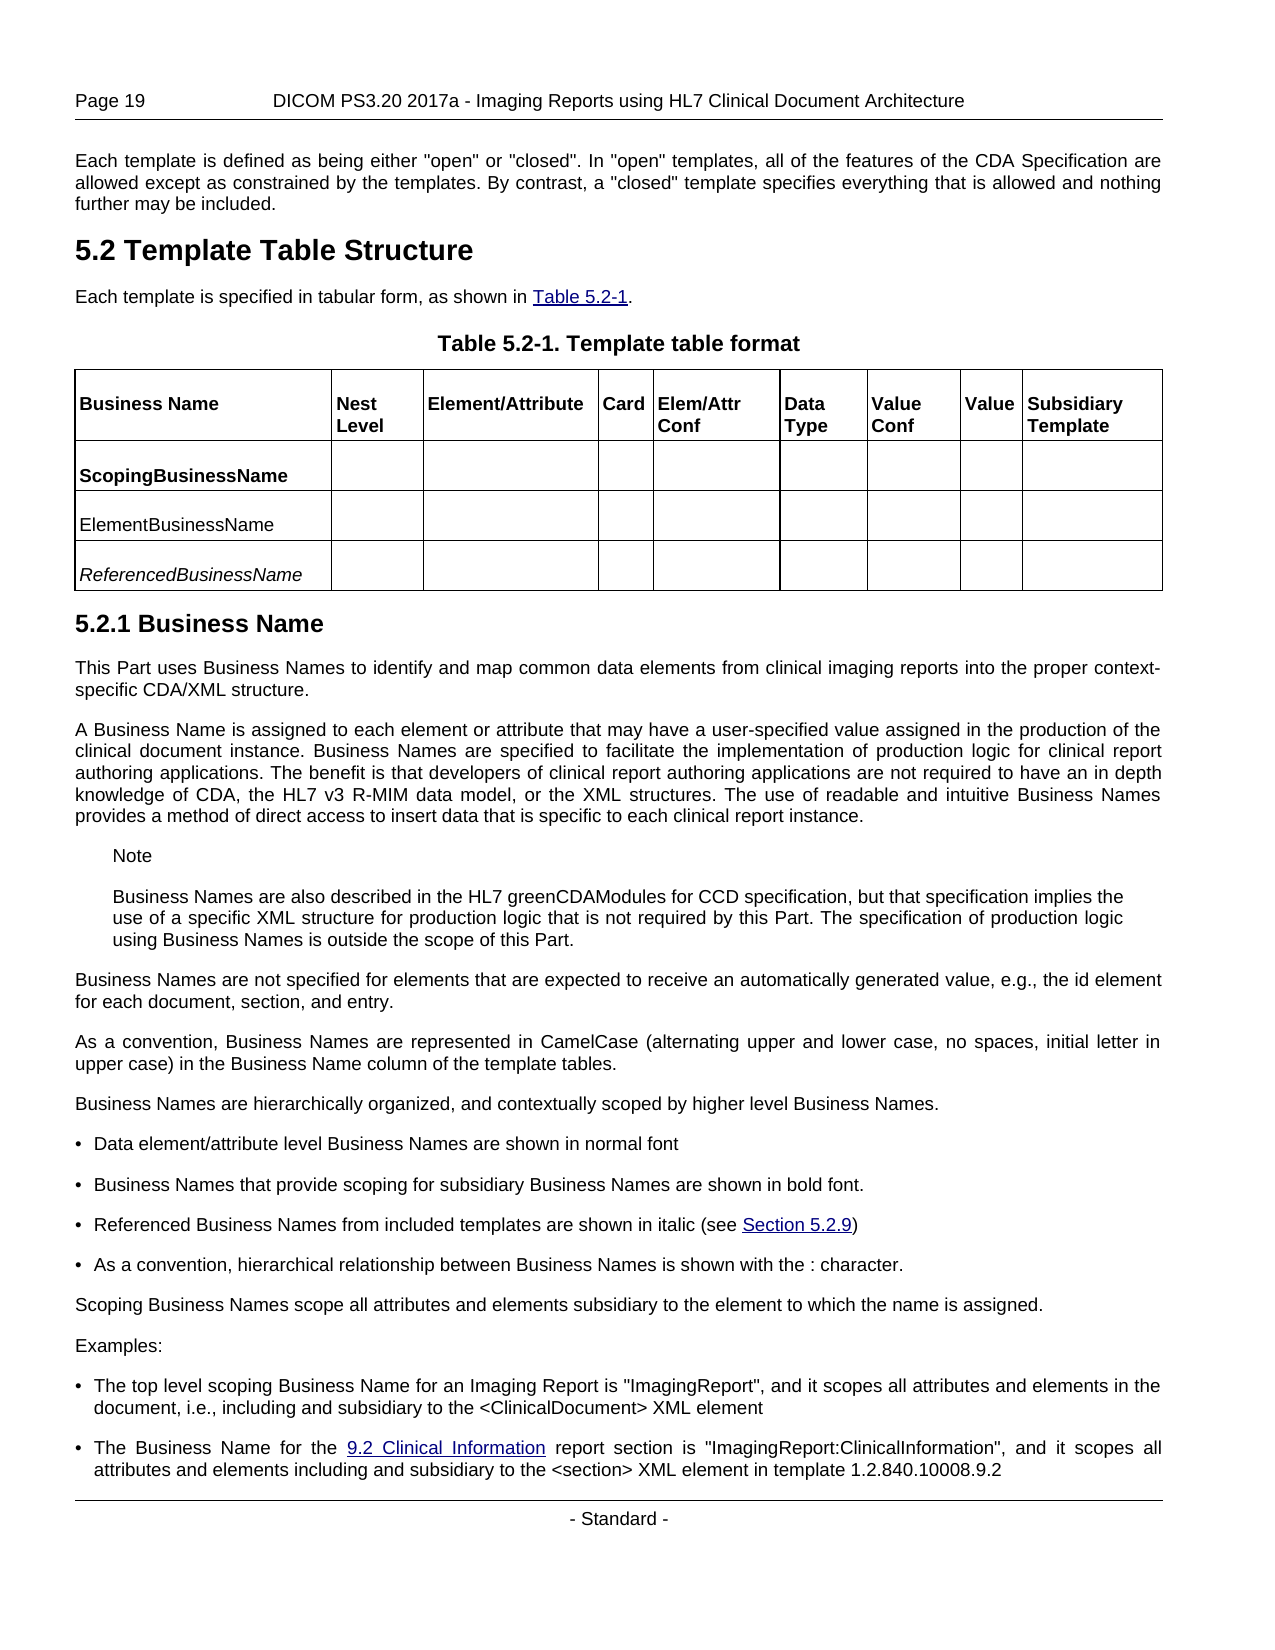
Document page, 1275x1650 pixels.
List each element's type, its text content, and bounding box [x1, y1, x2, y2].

table_cell [868, 491, 960, 540]
text Business Names are also described in the HL7 greenCDAModules for CCD specification, but that specification implies the use of a specific XML structure for production logic that is not required by this Part. The specification of production logic using Business Names is outside the scope of this Part. [112, 886, 1125, 950]
list Referenced Business Names from included templates are shown in italic (see Section 5.2.9) [75, 1214, 1162, 1235]
text As a convention, Business Names are represented in CamelCase (alternating upper and lower case, no spaces, initial letter in upper case) in the Business Name column of the template tables. [75, 1031, 1162, 1074]
text Each template is specified in tabular form, as shown in Table 5.2-1. [75, 286, 1162, 307]
table_header Card [599, 370, 653, 440]
list Data element/attribute level Business Names are shown in normal font [75, 1133, 1162, 1154]
text Note [112, 845, 1125, 867]
table_cell [1023, 541, 1162, 589]
list Business Names that provide scoping for subsidiary Business Names are shown in bold font. [75, 1173, 1162, 1195]
text Business Names are hierarchically organized, and contextually scoped by higher level Business Names. [75, 1093, 1162, 1114]
text Each template is defined as being either "open" or "closed". In "open" templates, all of the features of the CDA Specification are allowed except as constrained by the templates. By contrast, a "closed" template specifies everything that is allowed and nothing further may be included. [75, 150, 1162, 215]
text Examples: [75, 1334, 1162, 1356]
table_cell [781, 491, 867, 540]
table_cell [961, 541, 1022, 589]
text 5.2.1 Business Name [75, 609, 1162, 638]
list As a convention, hierarchical relationship between Business Names is shown with the : character. [75, 1254, 1162, 1276]
table_cell [654, 441, 779, 490]
table_cell [1023, 441, 1162, 490]
table_cell [332, 541, 423, 589]
table_header Value [961, 370, 1022, 440]
table_header Business Name [76, 370, 331, 440]
table_cell [424, 541, 598, 589]
table_cell Referenced​Business​Name [76, 541, 331, 589]
table_header Nest Level [332, 370, 423, 440]
list The Business Name for the 9.2 Clinical Information report section is "ImagingReport:ClinicalInformation", and it scopes all attributes and elements including and subsidiary to the <section> XML element in template 1.2.840.10008.9.2 [75, 1437, 1162, 1480]
table_cell [781, 541, 867, 589]
table_cell [781, 441, 867, 490]
table_header Subsidiary Template [1023, 370, 1162, 440]
text 5.2 Template Table Structure [75, 233, 1162, 267]
text Scoping Business Names scope all attributes and elements subsidiary to the element to which the name is assigned. [75, 1294, 1162, 1316]
table_cell [961, 441, 1022, 490]
table_cell [424, 491, 598, 540]
table_cell [424, 441, 598, 490]
table_header Element/​Attribute [424, 370, 598, 440]
table_cell [332, 491, 423, 540]
table_cell [599, 441, 653, 490]
table_cell [1023, 491, 1162, 540]
list The top level scoping Business Name for an Imaging Report is "ImagingReport", and it scopes all attributes and elements in the document, i.e., including and subsidiary to the <ClinicalDocument> XML element [75, 1375, 1162, 1418]
text Table 5.2-1. Template table format [75, 330, 1162, 356]
text This Part uses Business Names to identify and map common data elements from clinical imaging reports into the proper context-specific CDA/XML structure. [75, 657, 1162, 700]
table_cell [654, 491, 779, 540]
table_cell [868, 541, 960, 589]
table_cell [868, 441, 960, 490]
table_cell [599, 541, 653, 589]
table_cell [599, 491, 653, 540]
text A Business Name is assigned to each element or attribute that may have a user-specified value assigned in the production of the clinical document instance. Business Names are specified to facilitate the implementation of production logic for clinical report authoring applications. The benefit is that developers of clinical report authoring applications are not required to have an in depth knowledge of CDA, the HL7 v3 R-MIM data model, or the XML structures. The use of readable and intuitive Business Names provides a method of direct access to insert data that is specific to each clinical report instance. [75, 719, 1162, 826]
table_header Elem/Attr Conf [654, 370, 779, 440]
table_cell Scoping​Business​Name [76, 441, 331, 490]
table_cell [961, 491, 1022, 540]
table_cell Element​Business​Name [76, 491, 331, 540]
table_cell [332, 441, 423, 490]
table_header Data Type [781, 370, 867, 440]
text Business Names are not specified for elements that are expected to receive an automatically generated value, e.g., the id element for each document, section, and entry. [75, 969, 1162, 1012]
table_header Value Conf [868, 370, 960, 440]
table_cell [654, 541, 779, 589]
